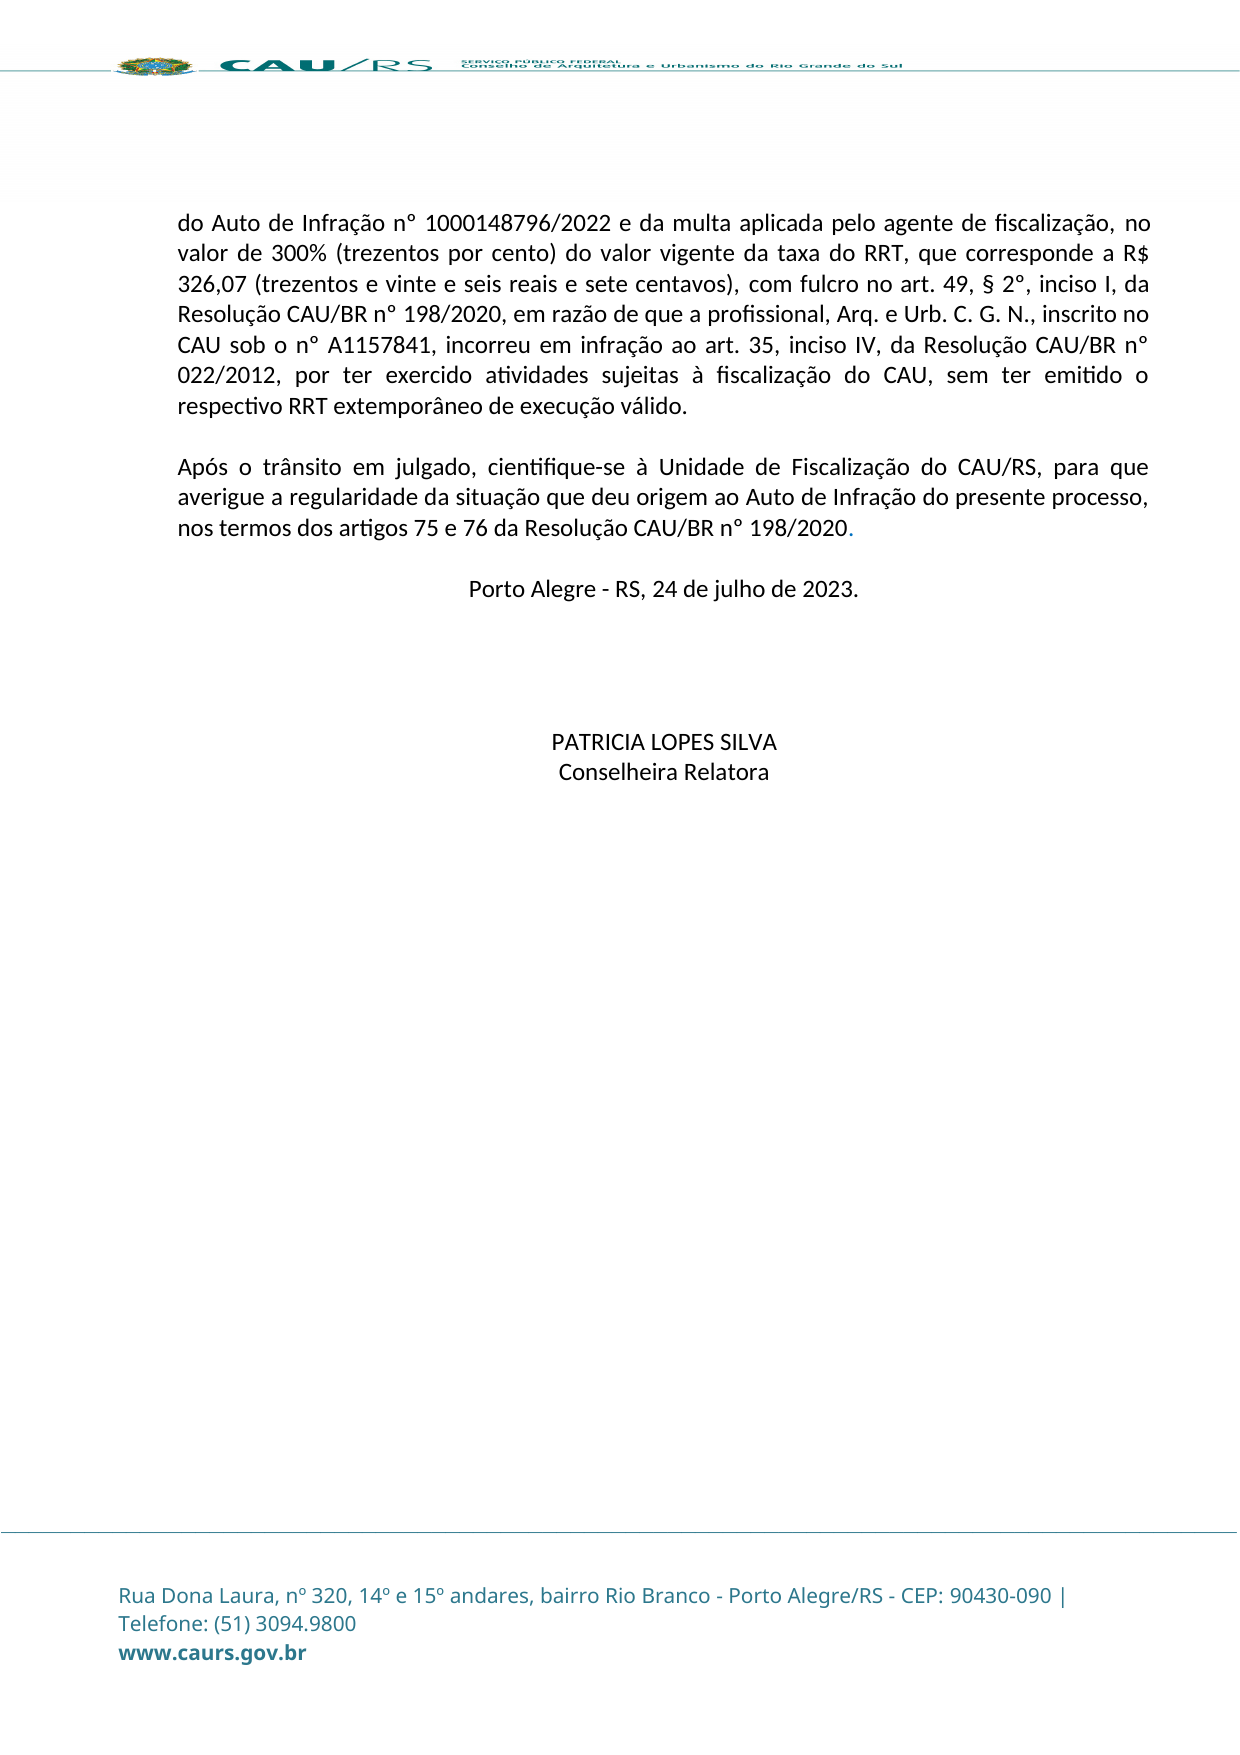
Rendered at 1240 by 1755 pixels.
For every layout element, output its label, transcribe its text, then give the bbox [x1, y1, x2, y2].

text Conselheira Relatora [177, 756, 1151, 787]
text do Auto de Infração nº 1000148796/2022 e da multa aplicada pelo agente de fiscalização, no valor de 300% (trezentos por cento) do valor vigente da taxa do RRT, que corresponde a R$ 326,07 (trezentos e vinte e seis reais e sete centavos), com fulcro no art. 49, § 2º, inciso I, da Resolução CAU/BR nº 198/2020, em razão de que a profissional, Arq. e Urb. C. G. N., inscrito no CAU sob o nº A1157841, incorreu em infração ao art. 35, inciso IV, da Resolução CAU/BR nº 022/2012, por ter exercido atividades sujeitas à fiscalização do CAU, sem ter emitido o respectivo RRT extemporâneo de execução válido. [177, 207, 1151, 420]
text Após o trânsito em julgado, cientifique-se à Unidade de Fiscalização do CAU/RS, para que averigue a regularidade da situação que deu origem ao Auto de Infração do presente processo, nos termos dos artigos 75 e 76 da Resolução CAU/BR nº 198/2020. [177, 451, 1151, 542]
text Porto Alegre - RS, 24 de julho de 2023. [177, 573, 1151, 603]
text PATRICIA LOPES SILVA [177, 726, 1151, 756]
